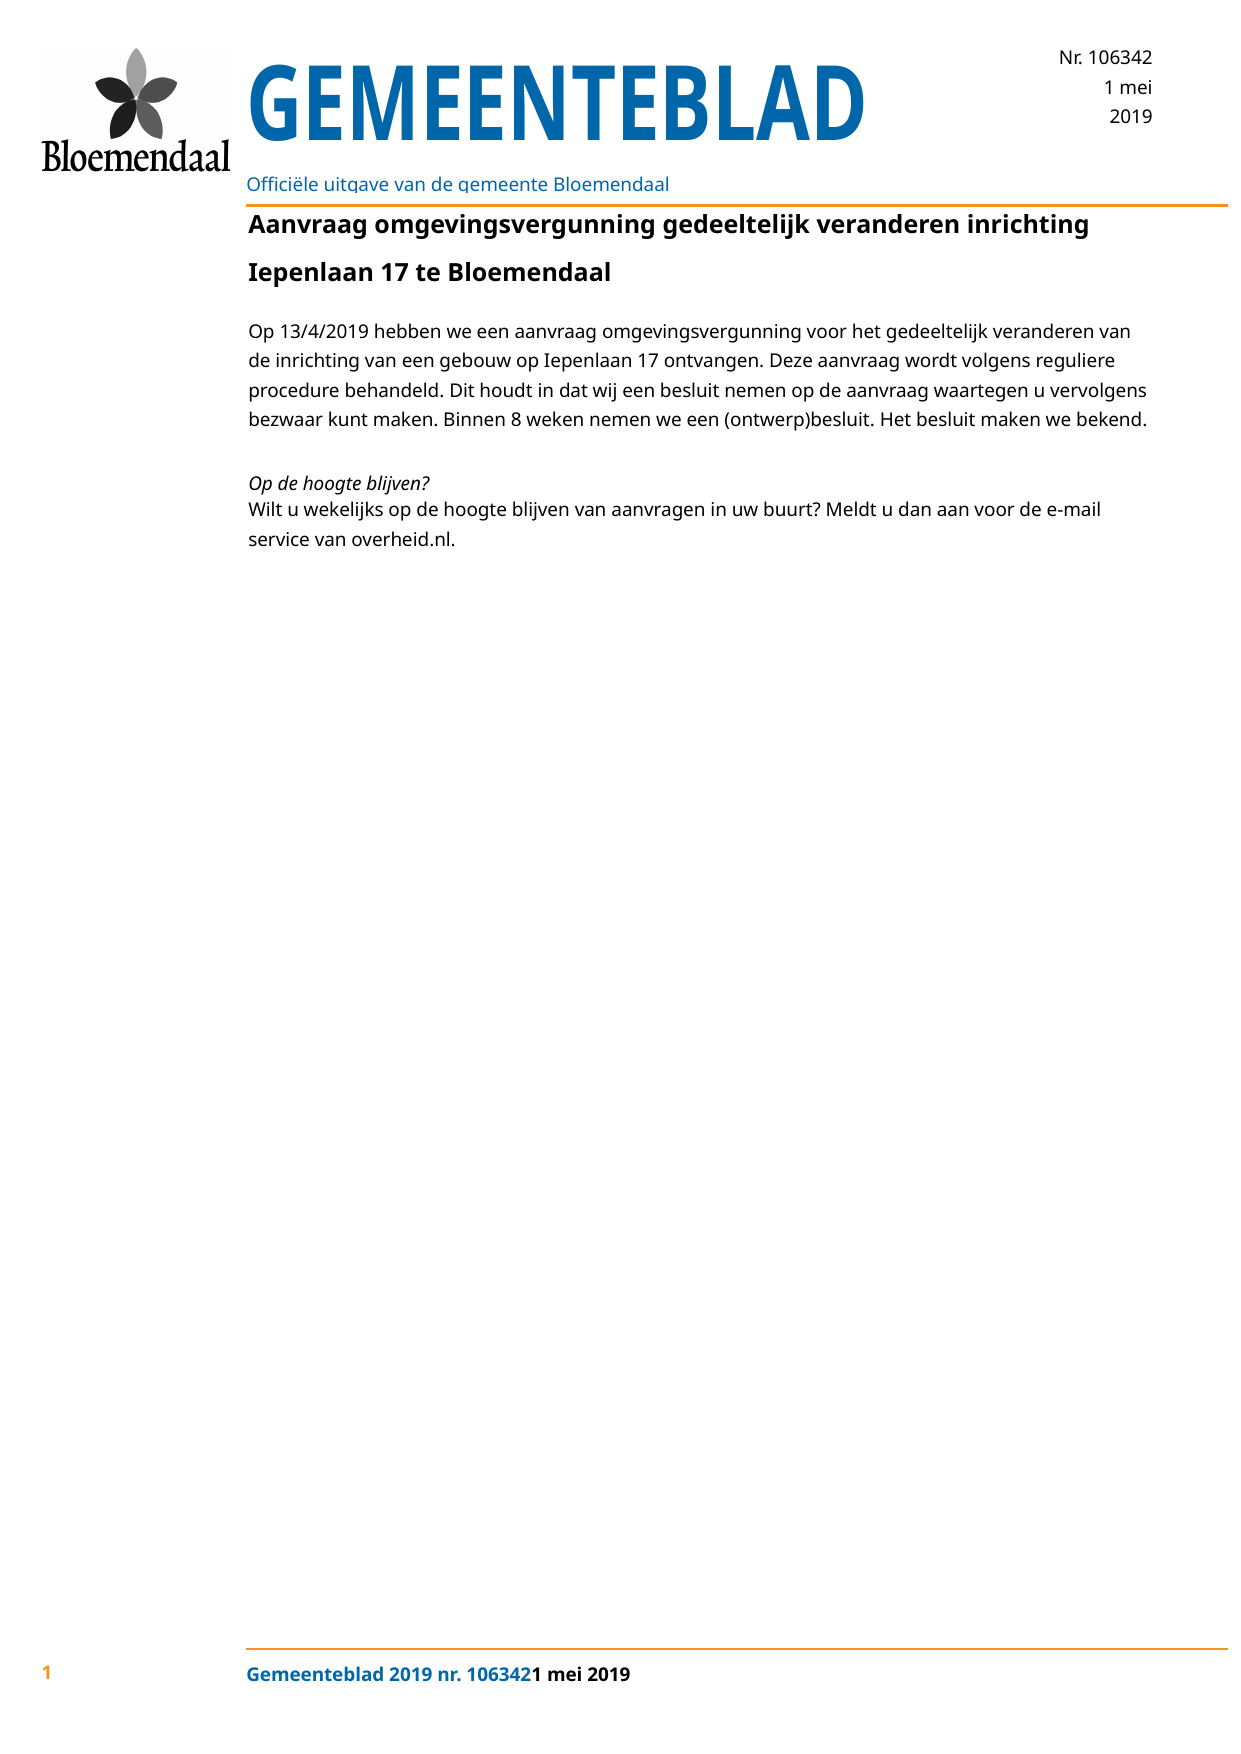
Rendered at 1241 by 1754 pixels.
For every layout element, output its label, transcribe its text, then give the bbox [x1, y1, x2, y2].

text Aanvraag omgevingsvergunning gedeeltelijk veranderen inrichting Iepenlaan 17 te Bloemendaal [248, 207, 1152, 288]
text Wilt u wekelijks op de hoogte blijven van aanvragen in uw buurt? Meldt u dan aan voor de e-mail service van overheid.nl. [248, 496, 1152, 552]
picture [41, 47, 231, 172]
text Op 13/4/2019 hebben we een aanvraag omgevingsvergunning voor het gedeeltelijk veranderen van de inrichting van een gebouw op Iepenlaan 17 ontvangen. Deze aanvraag wordt volgens reguliere procedure behandeld. Dit houdt in dat wij een besluit nemen op de aanvraag waartegen u vervolgens bezwaar kunt maken. Binnen 8 weken nemen we een (ontwerp)besluit. Het besluit maken we bekend. [248, 318, 1152, 432]
text Op de hoogte blijven? [248, 471, 1152, 496]
